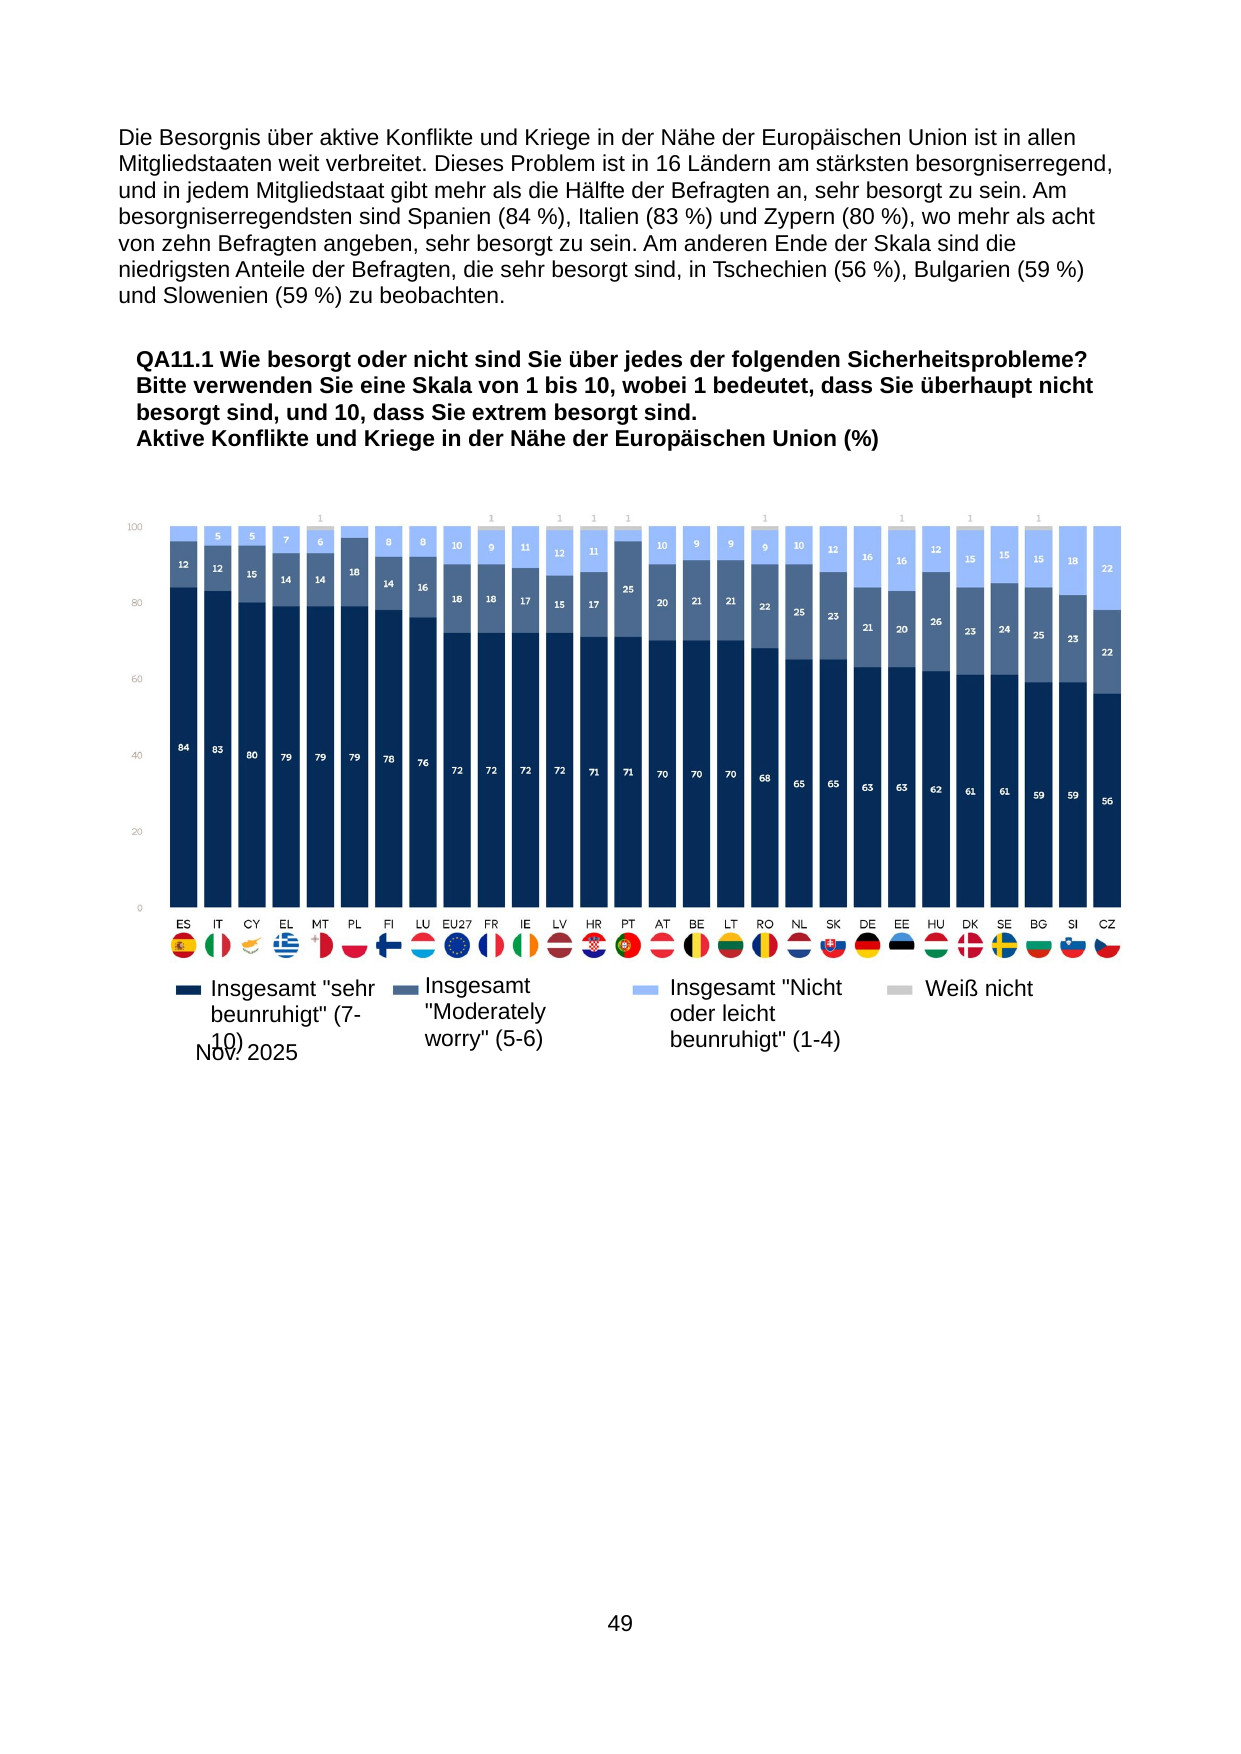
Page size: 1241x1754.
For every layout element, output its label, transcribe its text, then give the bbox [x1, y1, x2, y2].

picture [703, 984, 709, 994]
picture [244, 985, 250, 995]
text Die Besorgnis über aktive Konflikte und Kriege in der Nähe der Europäischen Union ist in allen Mitgliedstaaten weit verbreitet. Dieses Problem ist in 16 Ländern am stärksten besorgniserregend, und in jedem Mitgliedstaat gibt mehr als die Hälfte der Befragten an, sehr besorgt zu sein. Am besorgniserregendsten sind Spanien (84 %), Italien (83 %) und Zypern (80 %), wo mehr als acht von zehn Befragten angeben, sehr besorgt zu sein. Am anderen Ende der Skala sind die niedrigsten Anteile der Befragten, die sehr besorgt sind, in Tschechien (56 %), Bulgarien (59 %) und Slowenien (59 %) zu beobachten. [118, 124, 1122, 308]
picture [118, 503, 1127, 969]
picture [458, 982, 464, 992]
picture [168, 976, 917, 998]
